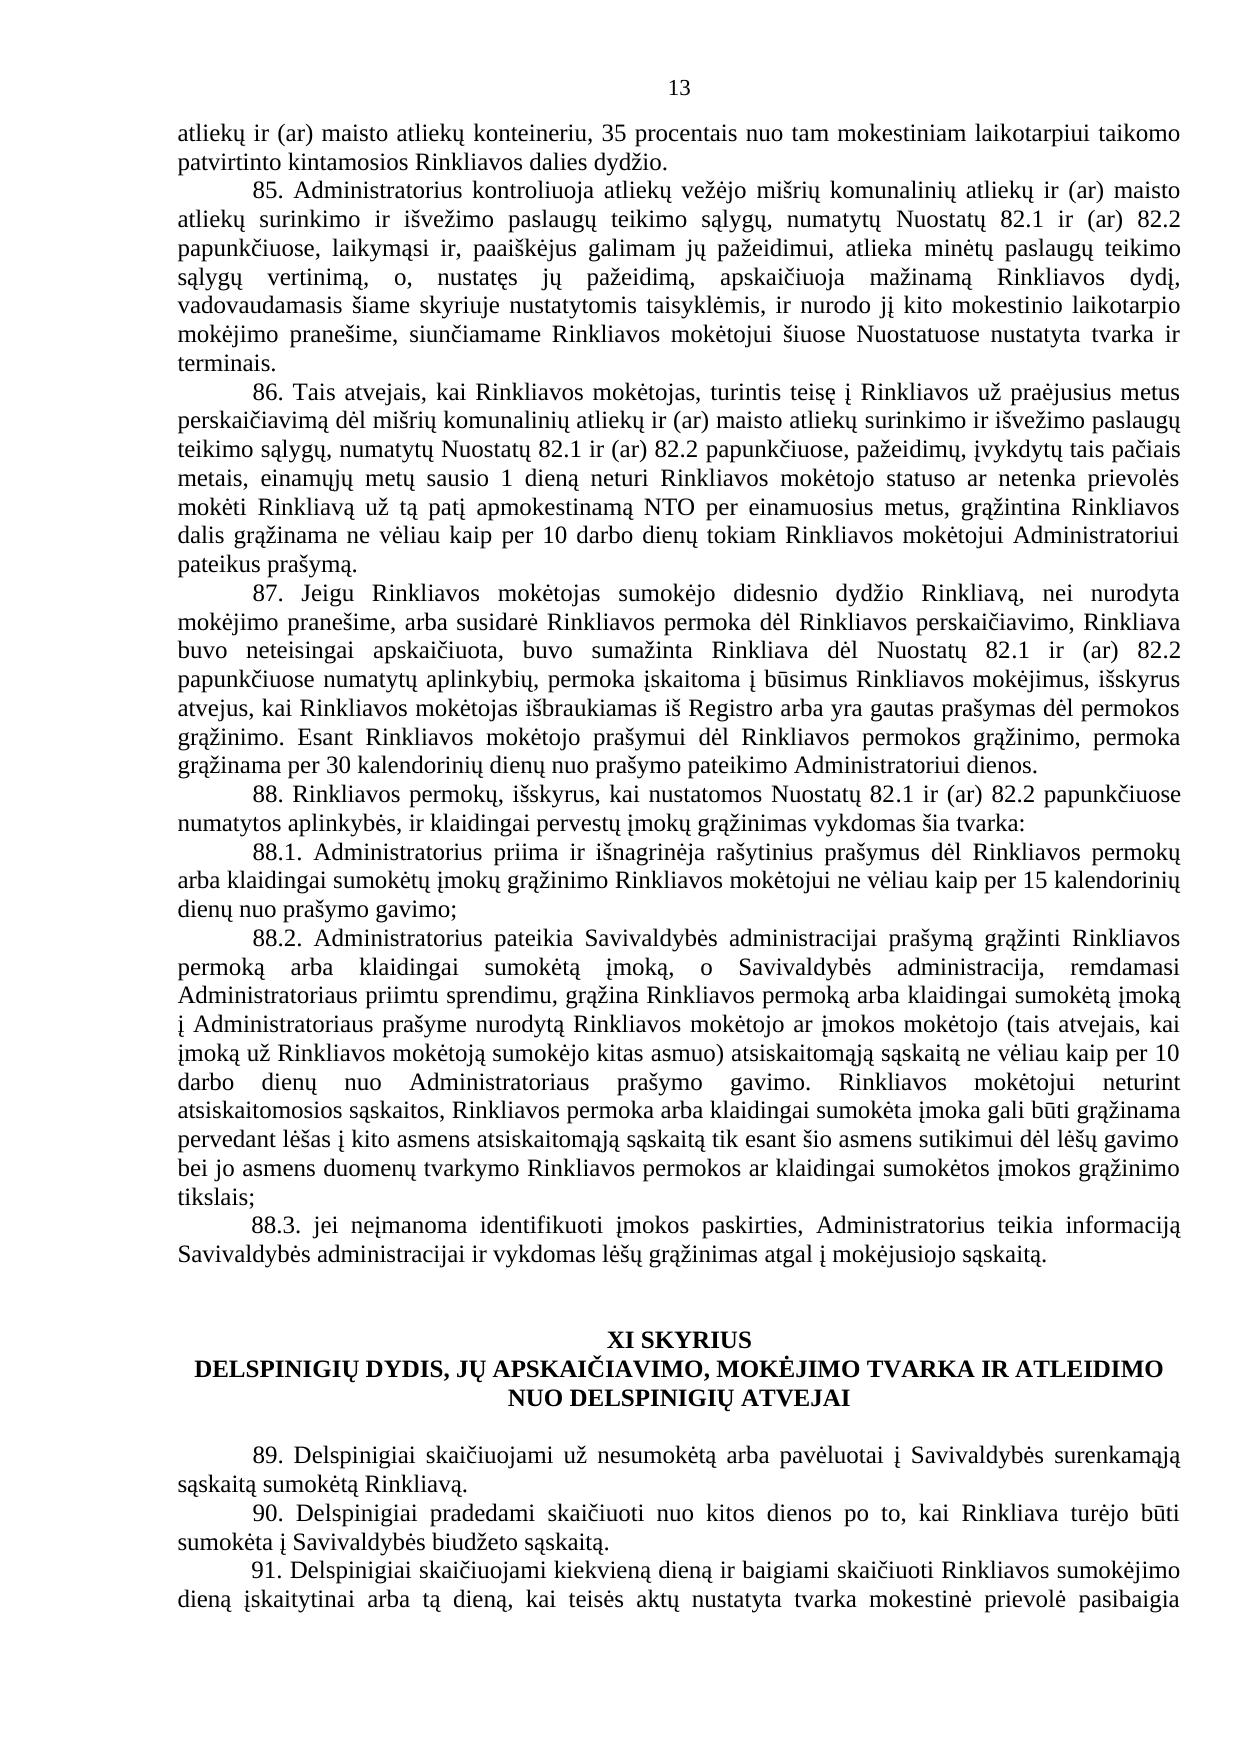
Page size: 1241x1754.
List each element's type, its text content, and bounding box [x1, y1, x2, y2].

text XI SKYRIUS [177, 1326, 1181, 1354]
text 88. Rinkliavos permokų, išskyrus, kai nustatomos Nuostatų 82.1 ir (ar) 82.2 papunkčiuose numatytos aplinkybės, ir klaidingai pervestų įmokų grąžinimas vykdomas šia tvarka: [177, 779, 1181, 837]
text 86. Tais atvejais, kai Rinkliavos mokėtojas, turintis teisę į Rinkliavos už praėjusius metus perskaičiavimą dėl mišrių komunalinių atliekų ir (ar) maisto atliekų surinkimo ir išvežimo paslaugų teikimo sąlygų, numatytų Nuostatų 82.1 ir (ar) 82.2 papunkčiuose, pažeidimų, įvykdytų tais pačiais metais, einamųjų metų sausio 1 dieną neturi Rinkliavos mokėtojo statuso ar netenka prievolės mokėti Rinkliavą už tą patį apmokestinamą NTO per einamuosius metus, grąžintina Rinkliavos dalis grąžinama ne vėliau kaip per 10 darbo dienų tokiam Rinkliavos mokėtojui Administratoriui pateikus prašymą. [177, 377, 1181, 578]
text 88.1. Administratorius priima ir išnagrinėja rašytinius prašymus dėl Rinkliavos permokų arba klaidingai sumokėtų įmokų grąžinimo Rinkliavos mokėtojui ne vėliau kaip per 15 kalendorinių dienų nuo prašymo gavimo; [177, 837, 1181, 923]
text 88.2. Administratorius pateikia Savivaldybės administracijai prašymą grąžinti Rinkliavos permoką arba klaidingai sumokėtą įmoką, o Savivaldybės administracija, remdamasi Administratoriaus priimtu sprendimu, grąžina Rinkliavos permoką arba klaidingai sumokėtą įmoką į Administratoriaus prašyme nurodytą Rinkliavos mokėtojo ar įmokos mokėtojo (tais atvejais, kai įmoką už Rinkliavos mokėtoją sumokėjo kitas asmuo) atsiskaitomąją sąskaitą ne vėliau kaip per 10 darbo dienų nuo Administratoriaus prašymo gavimo. Rinkliavos mokėtojui neturint atsiskaitomosios sąskaitos, Rinkliavos permoka arba klaidingai sumokėta įmoka gali būti grąžinama pervedant lėšas į kito asmens atsiskaitomąją sąskaitą tik esant šio asmens sutikimui dėl lėšų gavimo bei jo asmens duomenų tvarkymo Rinkliavos permokos ar klaidingai sumokėtos įmokos grąžinimo tikslais; [177, 923, 1181, 1211]
text 88.3. jei neįmanoma identifikuoti įmokos paskirties, Administratorius teikia informaciją Savivaldybės administracijai ir vykdomas lėšų grąžinimas atgal į mokėjusiojo sąskaitą. [177, 1211, 1181, 1268]
text 85. Administratorius kontroliuoja atliekų vežėjo mišrių komunalinių atliekų ir (ar) maisto atliekų surinkimo ir išvežimo paslaugų teikimo sąlygų, numatytų Nuostatų 82.1 ir (ar) 82.2 papunkčiuose, laikymąsi ir, paaiškėjus galimam jų pažeidimui, atlieka minėtų paslaugų teikimo sąlygų vertinimą, o, nustatęs jų pažeidimą, apskaičiuoja mažinamą Rinkliavos dydį, vadovaudamasis šiame skyriuje nustatytomis taisyklėmis, ir nurodo jį kito mokestinio laikotarpio mokėjimo pranešime, siunčiamame Rinkliavos mokėtojui šiuose Nuostatuose nustatyta tvarka ir terminais. [177, 176, 1181, 377]
text 90. Delspinigiai pradedami skaičiuoti nuo kitos dienos po to, kai Rinkliava turėjo būti sumokėta į Savivaldybės biudžeto sąskaitą. [177, 1498, 1181, 1556]
text 91. Delspinigiai skaičiuojami kiekvieną dieną ir baigiami skaičiuoti Rinkliavos sumokėjimo dieną įskaitytinai arba tą dieną, kai teisės aktų nustatyta tvarka mokestinė prievolė pasibaigia [177, 1556, 1181, 1613]
text DELSPINIGIŲ DYDIS, JŲ APSKAIČIAVIMO, MOKĖJIMO TVARKA IR ATLEIDIMO NUO DELSPINIGIŲ ATVEJAI [177, 1354, 1181, 1412]
text 89. Delspinigiai skaičiuojami už nesumokėtą arba pavėluotai į Savivaldybės surenkamąją sąskaitą sumokėtą Rinkliavą. [177, 1441, 1181, 1498]
text 87. Jeigu Rinkliavos mokėtojas sumokėjo didesnio dydžio Rinkliavą, nei nurodyta mokėjimo pranešime, arba susidarė Rinkliavos permoka dėl Rinkliavos perskaičiavimo, Rinkliava buvo neteisingai apskaičiuota, buvo sumažinta Rinkliava dėl Nuostatų 82.1 ir (ar) 82.2 papunkčiuose numatytų aplinkybių, permoka įskaitoma į būsimus Rinkliavos mokėjimus, išskyrus atvejus, kai Rinkliavos mokėtojas išbraukiamas iš Registro arba yra gautas prašymas dėl permokos grąžinimo. Esant Rinkliavos mokėtojo prašymui dėl Rinkliavos permokos grąžinimo, permoka grąžinama per 30 kalendorinių dienų nuo prašymo pateikimo Administratoriui dienos. [177, 578, 1181, 779]
text atliekų ir (ar) maisto atliekų konteineriu, 35 procentais nuo tam mokestiniam laikotarpiui taikomo patvirtinto kintamosios Rinkliavos dalies dydžio. [177, 118, 1181, 176]
